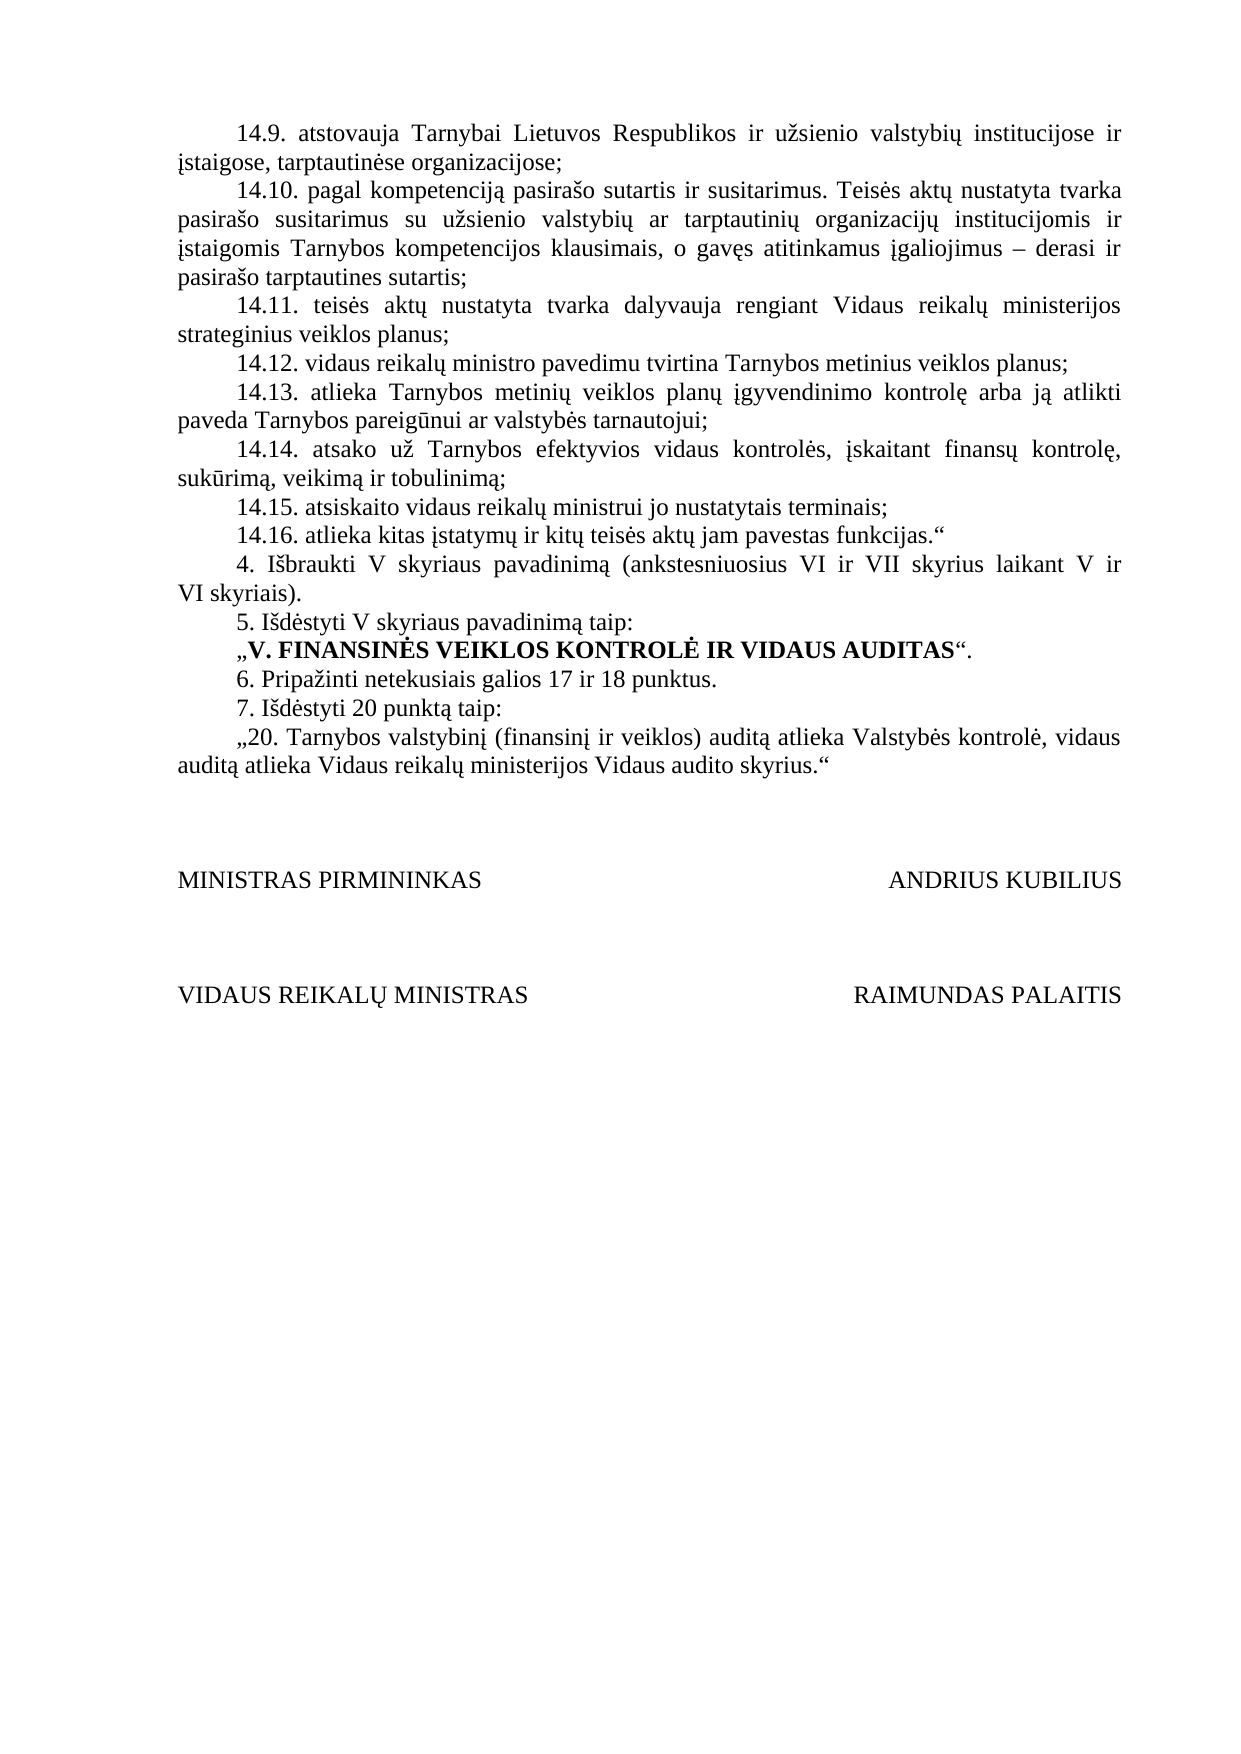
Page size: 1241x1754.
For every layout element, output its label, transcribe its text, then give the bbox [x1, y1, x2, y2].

text 7. Išdėstyti 20 punktą taip: [177, 693, 1122, 722]
text 14.11. teisės aktų nustatyta tvarka dalyvauja rengiant Vidaus reikalų ministerijos strateginius veiklos planus; [177, 291, 1122, 348]
text 4. Išbraukti V skyriaus pavadinimą (ankstesniuosius VI ir VII skyrius laikant V ir VI skyriais). [177, 549, 1122, 607]
text 14.15. atsiskaito vidaus reikalų ministrui jo nustatytais terminais; [177, 492, 1122, 521]
text 14.9. atstovauja Tarnybai Lietuvos Respublikos ir užsienio valstybių institucijose ir įstaigose, tarptautinėse organizacijose; [177, 118, 1122, 176]
text VIDAUS REIKALŲ MINISTRAS RAIMUNDAS PALAITIS [177, 981, 1122, 1009]
text „V. FINANSINĖS VEIKLOS KONTROLĖ IR VIDAUS AUDITAS“. [177, 636, 1122, 664]
text 14.10. pagal kompetenciją pasirašo sutartis ir susitarimus. Teisės aktų nustatyta tvarka pasirašo susitarimus su užsienio valstybių ar tarptautinių organizacijų institucijomis ir įstaigomis Tarnybos kompetencijos klausimais, o gavęs atitinkamus įgaliojimus – derasi ir pasirašo tarptautines sutartis; [177, 176, 1122, 291]
text 14.14. atsako už Tarnybos efektyvios vidaus kontrolės, įskaitant finansų kontrolę, sukūrimą, veikimą ir tobulinimą; [177, 434, 1122, 492]
text 14.12. vidaus reikalų ministro pavedimu tvirtina Tarnybos metinius veiklos planus; [177, 348, 1122, 377]
text 14.16. atlieka kitas įstatymų ir kitų teisės aktų jam pavestas funkcijas.“ [177, 521, 1122, 549]
text 5. Išdėstyti V skyriaus pavadinimą taip: [177, 607, 1122, 636]
text „20. Tarnybos valstybinį (finansinį ir veiklos) auditą atlieka Valstybės kontrolė, vidaus auditą atlieka Vidaus reikalų ministerijos Vidaus audito skyrius.“ [177, 722, 1122, 779]
text 14.13. atlieka Tarnybos metinių veiklos planų įgyvendinimo kontrolę arba ją atlikti paveda Tarnybos pareigūnui ar valstybės tarnautojui; [177, 377, 1122, 434]
text 6. Pripažinti netekusiais galios 17 ir 18 punktus. [177, 664, 1122, 693]
text MINISTRAS PIRMININKAS ANDRIUS KUBILIUS [177, 866, 1122, 894]
